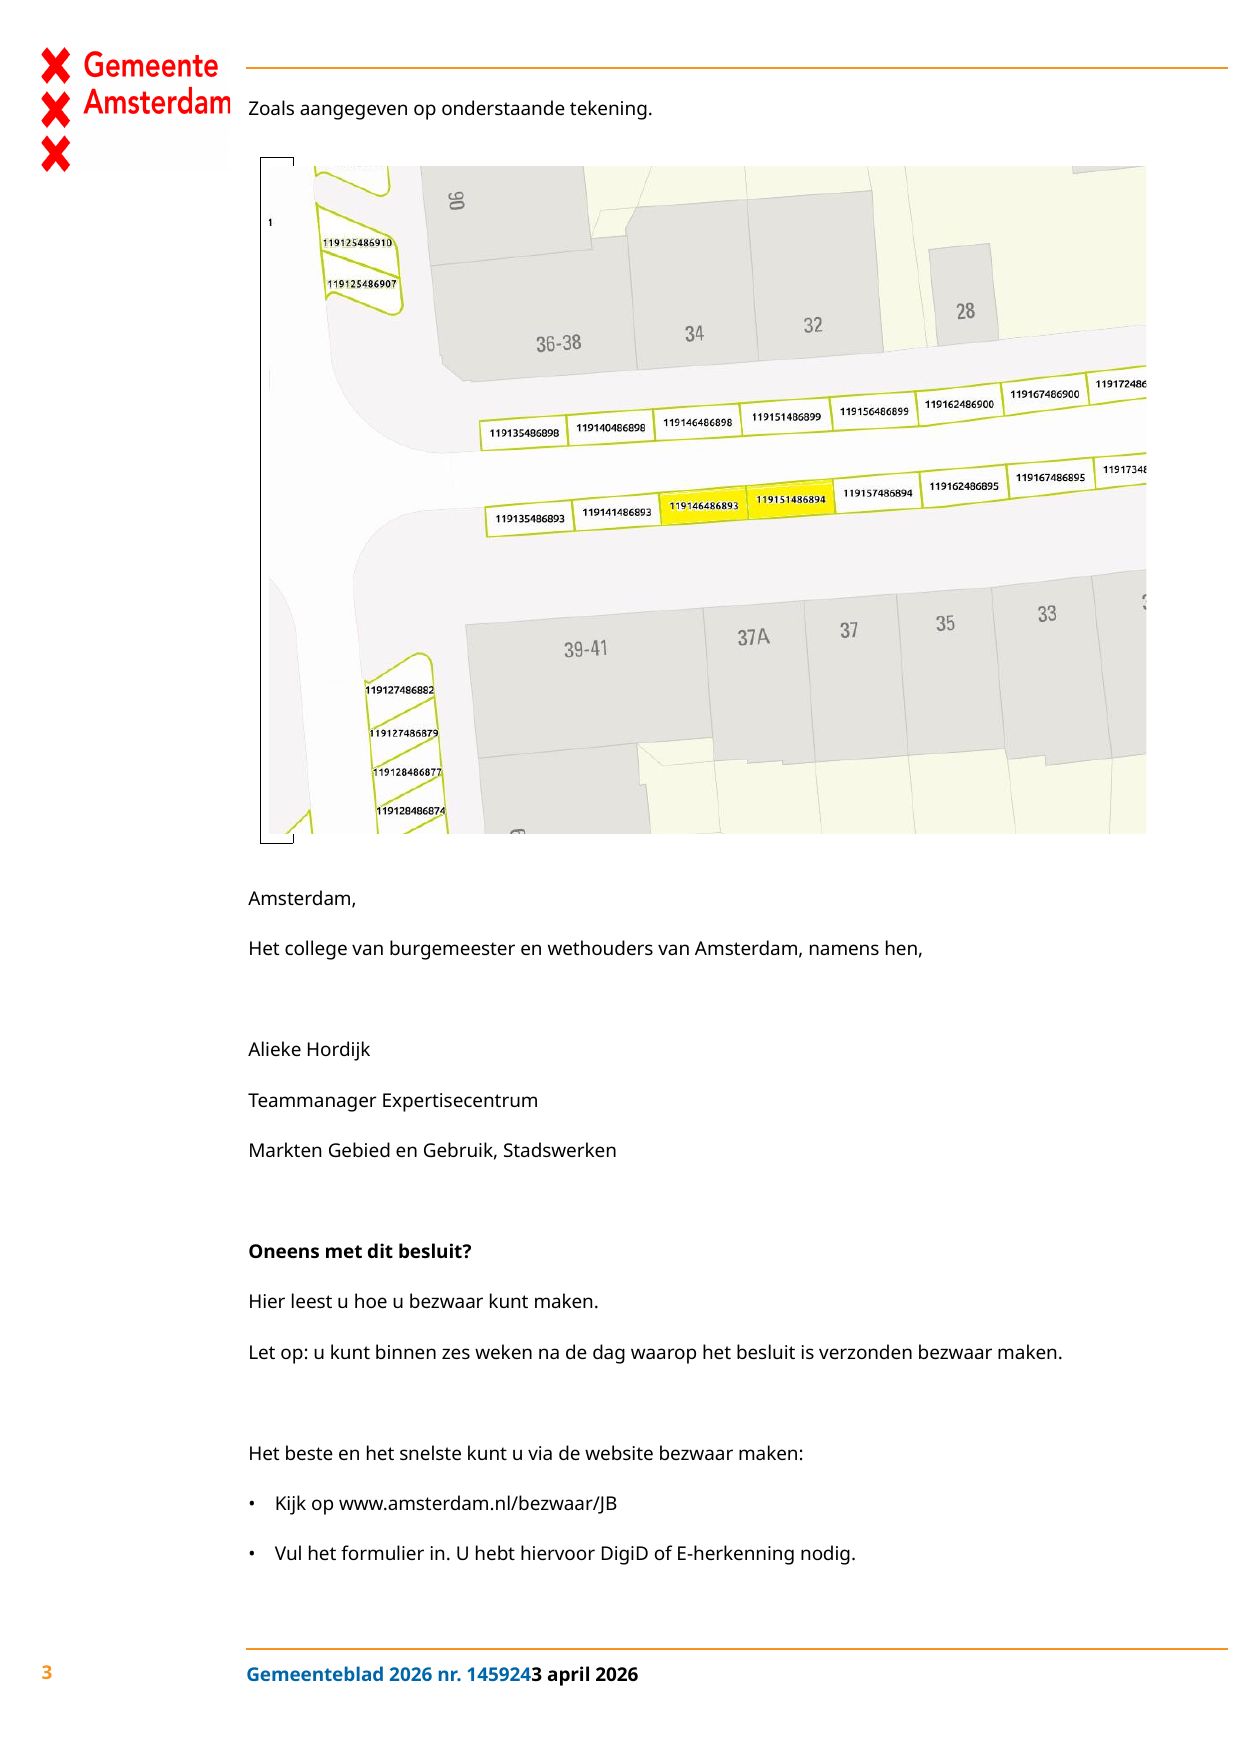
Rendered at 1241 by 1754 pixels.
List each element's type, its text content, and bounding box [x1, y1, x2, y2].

text • Kijk op www.amsterdam.nl/bezwaar/JB [248, 1490, 1152, 1516]
picture [268, 166, 1147, 834]
text Teammanager Expertisecentrum [248, 1087, 1152, 1112]
text Zoals aangegeven op onderstaande tekening. [248, 95, 1152, 121]
text Het beste en het snelste kunt u via de website bezwaar maken: [248, 1440, 1152, 1465]
text Alieke Hordijk [248, 1036, 1152, 1062]
text • Vul het formulier in. U hebt hiervoor DigiD of E-herkenning nodig. [248, 1541, 1152, 1566]
text Let op: u kunt binnen zes weken na de dag waarop het besluit is verzonden bezwaar maken. [248, 1339, 1152, 1364]
text Het college van burgemeester en wethouders van Amsterdam, namens hen, [248, 936, 1152, 961]
picture [41, 47, 231, 172]
text Hier leest u hoe u bezwaar kunt maken. [248, 1288, 1152, 1314]
text Oneens met dit besluit? [248, 1238, 1152, 1264]
text Markten Gebied en Gebruik, Stadswerken [248, 1137, 1152, 1163]
text Amsterdam, [248, 885, 1152, 911]
